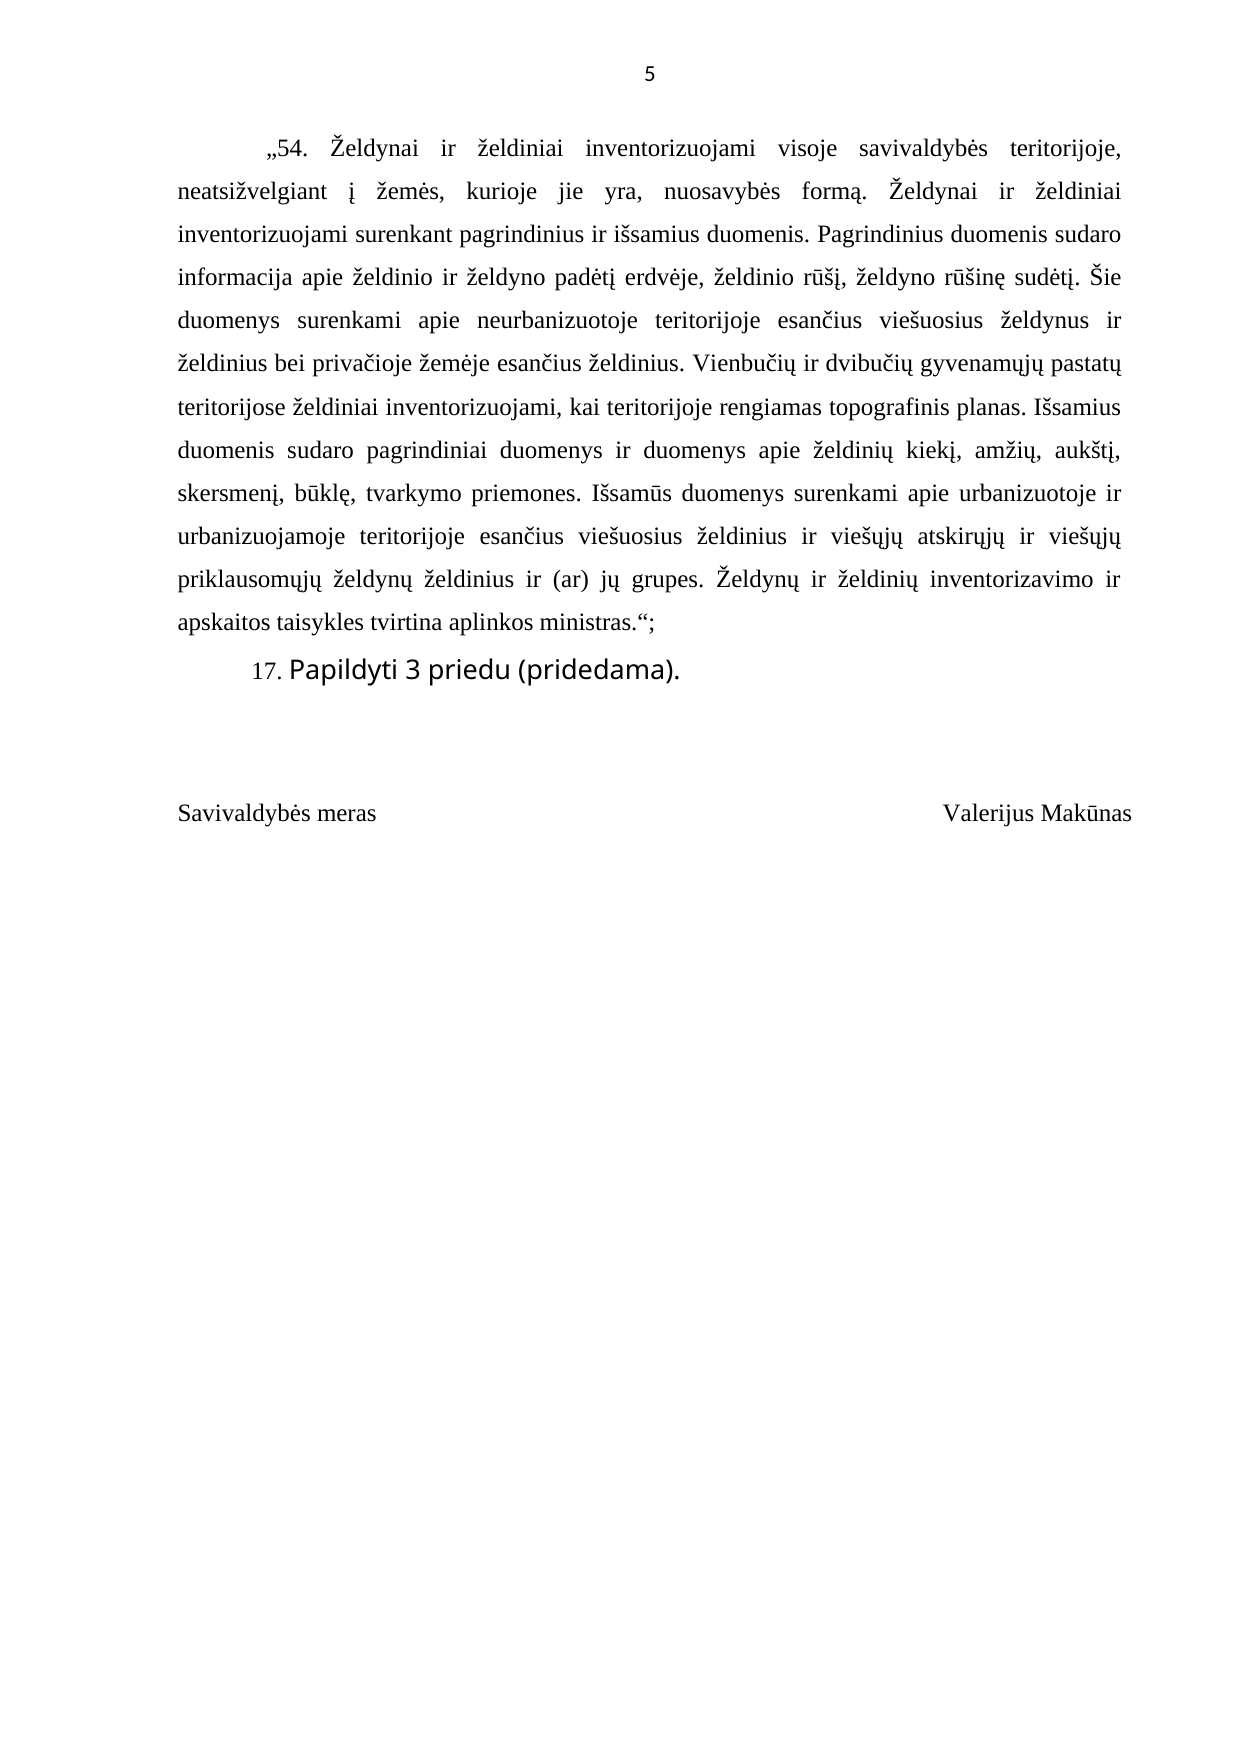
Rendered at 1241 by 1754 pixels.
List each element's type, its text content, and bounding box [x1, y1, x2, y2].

text Savivaldybės meras Valerijus Makūnas [177, 792, 1132, 829]
text 17. Papildyti 3 priedu (pridedama). [251, 650, 1093, 687]
text „54. Želdynai ir želdiniai inventorizuojami visoje savivaldybės teritorijoje, neatsižvelgiant į žemės, kurioje jie yra, nuosavybės formą. Želdynai ir želdiniai inventorizuojami surenkant pagrindinius ir išsamius duomenis. Pagrindinius duomenis sudaro informacija apie želdinio ir želdyno padėtį erdvėje, želdinio rūšį, želdyno rūšinę sudėtį. Šie duomenys surenkami apie neurbanizuotoje teritorijoje esančius viešuosius želdynus ir želdinius bei privačioje žemėje esančius želdinius. Vienbučių ir dvibučių gyvenamųjų pastatų teritorijose želdiniai inventorizuojami, kai teritorijoje rengiamas topografinis planas. Išsamius duomenis sudaro pagrindiniai duomenys ir duomenys apie želdinių kiekį, amžių, aukštį, skersmenį, būklę, tvarkymo priemones. Išsamūs duomenys surenkami apie urbanizuotoje ir urbanizuojamoje teritorijoje esančius viešuosius želdinius ir viešųjų atskirųjų ir viešųjų priklausomųjų želdynų želdinius ir (ar) jų grupes. Želdynų ir želdinių inventorizavimo ir apskaitos taisykles tvirtina aplinkos ministras.“; [177, 133, 1122, 636]
